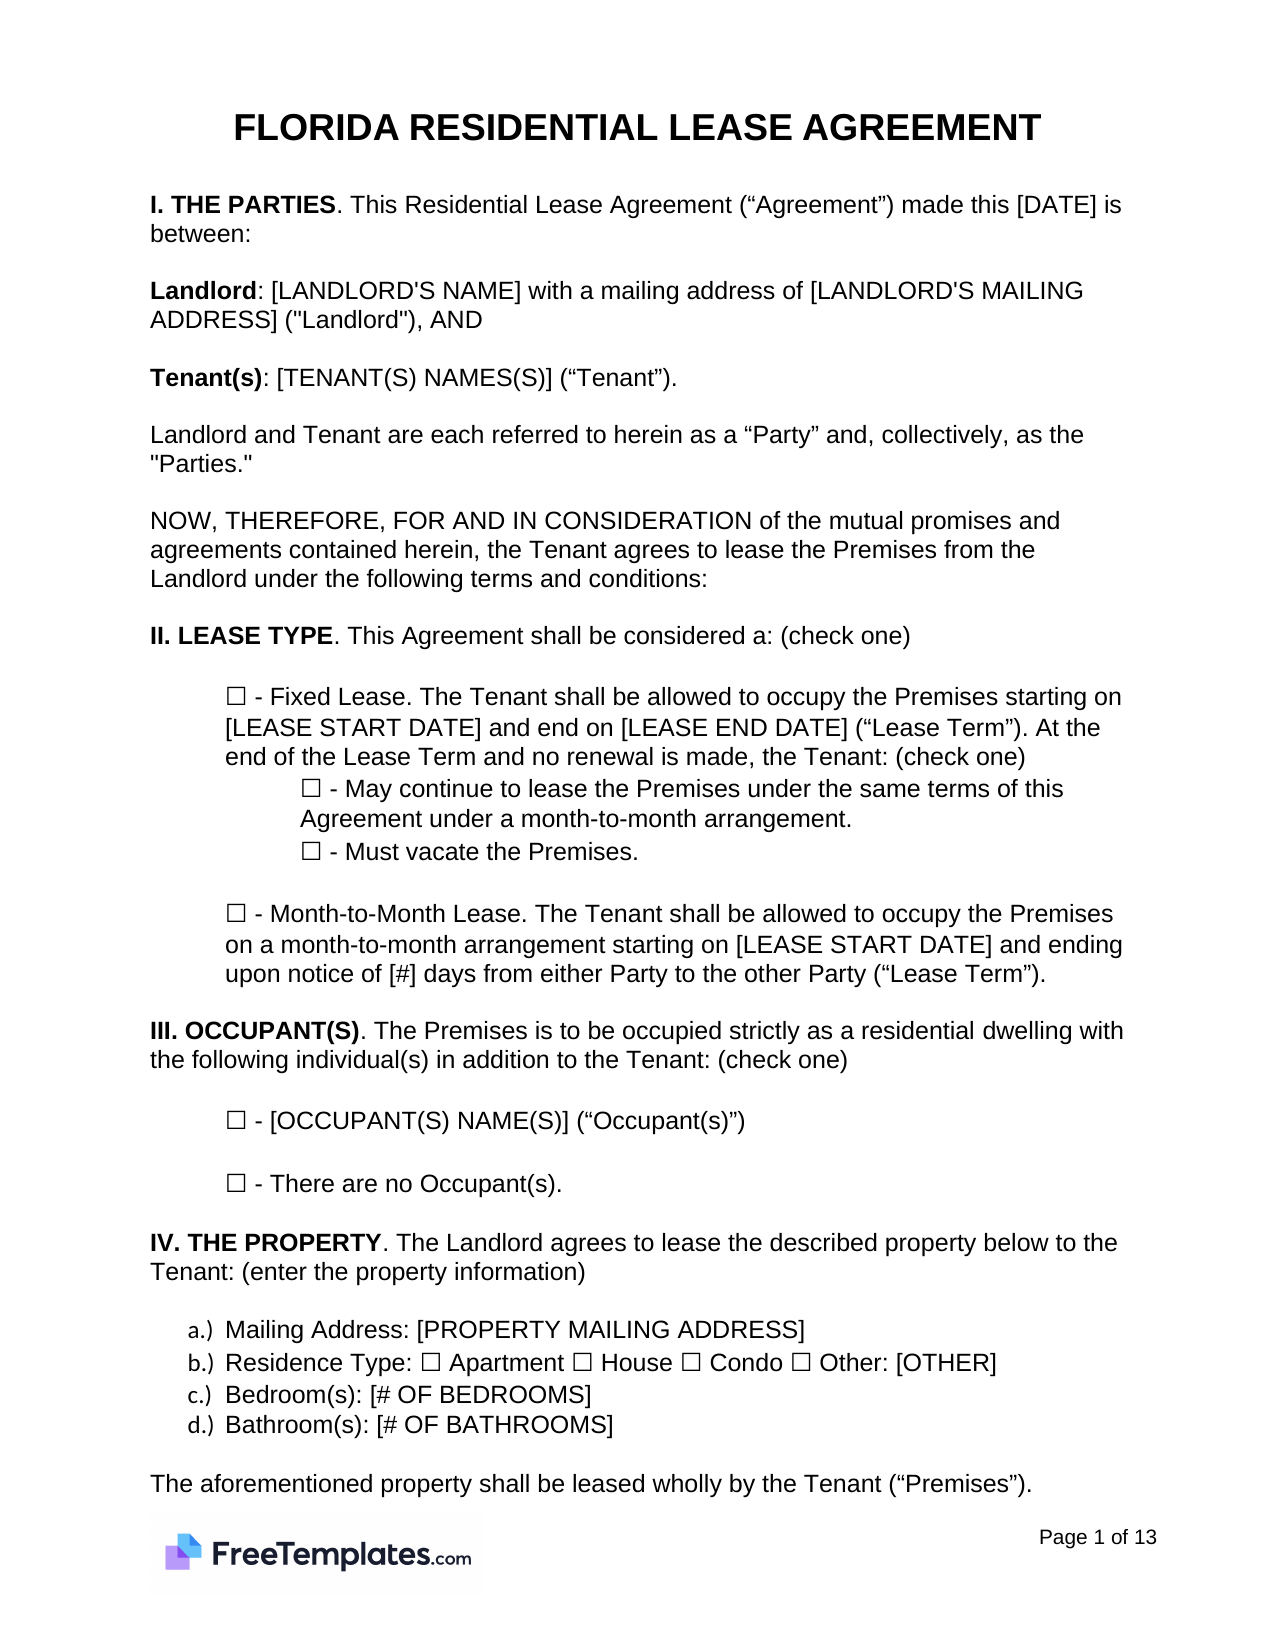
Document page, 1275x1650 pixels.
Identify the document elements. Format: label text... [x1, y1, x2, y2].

text ☐ - Fixed Lease. The Tenant shall be allowed to occupy the Premises starting on [LEASE START DATE] and end on [LEASE END DATE] (“Lease Term”). At the end of the Lease Term and no renewal is made, the Tenant: (check one) [225, 679, 1125, 770]
text NOW, THEREFORE, FOR AND IN CONSIDERATION of the mutual promises and agreements contained herein, the Tenant agrees to lease the Premises from the Landlord under the following terms and conditions: [150, 506, 1125, 592]
text Landlord: [LANDLORD'S NAME] with a mailing address of [LANDLORD'S MAILING ADDRESS] ("Landlord"), AND [150, 276, 1125, 334]
list Residence Type: ☐ Apartment ☐ House ☐ Condo ☐ Other: [OTHER] [187, 1345, 1125, 1379]
text Tenant(s): [TENANT(S) NAMES(S)] (“Tenant”). [150, 362, 1125, 391]
list Bedroom(s): [# OF BEDROOMS] [187, 1379, 1125, 1409]
text III. OCCUPANT(S). The Premises is to be occupied strictly as a residential dwelling with the following individual(s) in addition to the Tenant: (check one) [150, 1016, 1125, 1074]
text ☐ - [OCCUPANT(S) NAME(S)] (“Occupant(s)”) [225, 1102, 1125, 1137]
text ☐ - May continue to lease the Premises under the same terms of this Agreement under a month-to-month arrangement. [300, 770, 1125, 833]
text I. THE PARTIES. This Residential Lease Agreement (“Agreement”) made this [DATE] is between: [150, 190, 1125, 247]
text The aforementioned property shall be leased wholly by the Tenant (“Premises”). [150, 1469, 1125, 1497]
text II. LEASE TYPE. This Agreement shall be considered a: (check one) [150, 621, 1125, 650]
text ☐ - Month-to-Month Lease. The Tenant shall be allowed to occupy the Premises on a month-to-month arrangement starting on [LEASE START DATE] and ending upon notice of [#] days from either Party to the other Party (“Lease Term”). [225, 896, 1125, 987]
list Bathroom(s): [# OF BATHROOMS] [187, 1409, 1125, 1440]
list Mailing Address: [PROPERTY MAILING ADDRESS] [187, 1314, 1125, 1345]
text IV. THE PROPERTY. The Landlord agrees to lease the described property below to the Tenant: (enter the property information) [150, 1228, 1125, 1286]
text Landlord and Tenant are each referred to herein as a “Party” and, collectively, as the "Parties." [150, 420, 1125, 477]
subtitle FLORIDA RESIDENTIAL LEASE AGREEMENT [150, 106, 1125, 149]
text ☐ - There are no Occupant(s). [225, 1165, 1125, 1199]
text ☐ - Must vacate the Premises. [300, 833, 1125, 867]
